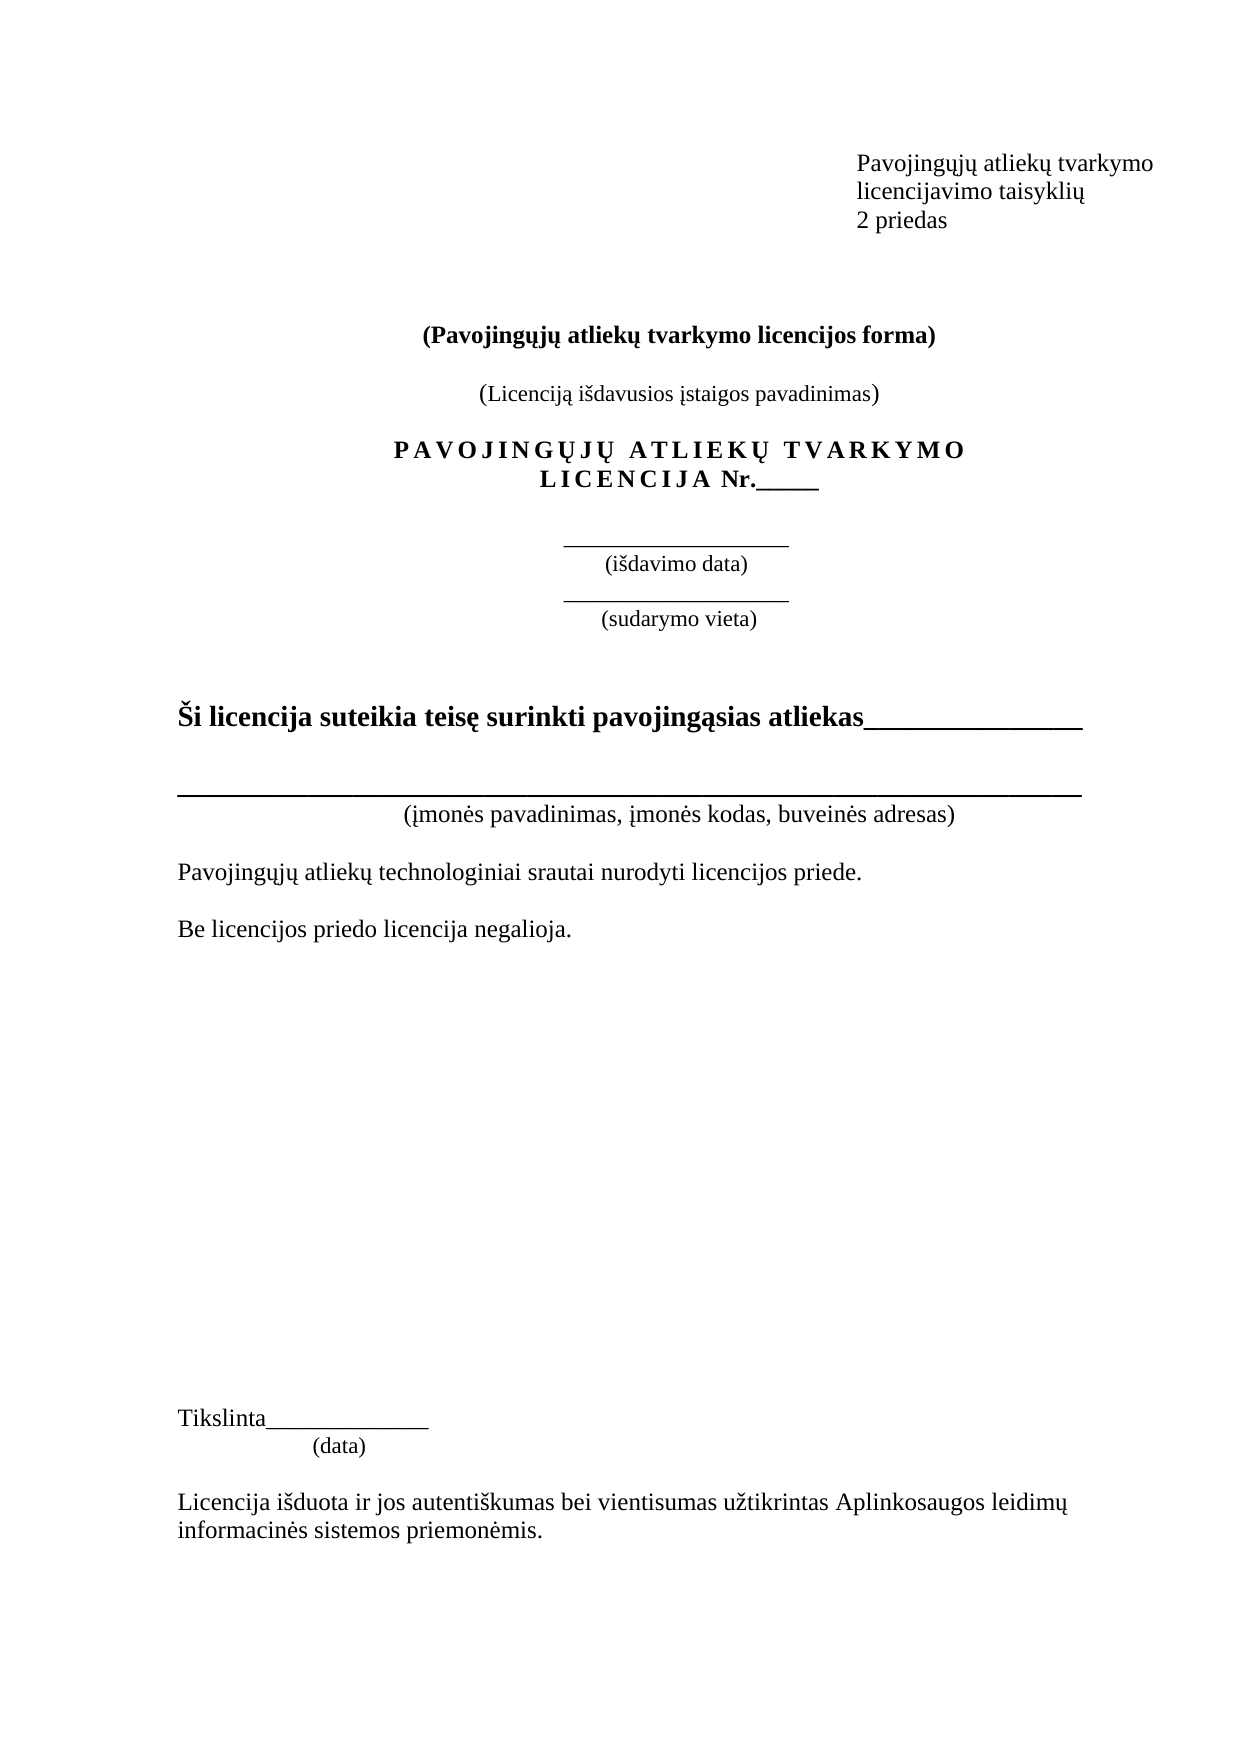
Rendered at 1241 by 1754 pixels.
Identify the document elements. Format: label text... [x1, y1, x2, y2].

text __________________ [177, 521, 1181, 550]
text (įmonės pavadinimas, įmonės kodas, buveinės adresas) [177, 799, 1181, 828]
text Tikslinta_____________ [177, 1403, 1181, 1432]
text (data) [177, 1432, 1181, 1458]
text Ši licencija suteikia teisę surinkti pavojingąsias atliekas_______________ [177, 699, 1181, 732]
text Pavojingųjų atliekų tvarkymo [856, 148, 1181, 176]
text 2 priedas [856, 205, 1181, 234]
text (sudarymo vieta) [177, 605, 1181, 632]
text (išdavimo data) [177, 550, 1181, 576]
text LICENCIJA Nr._____ [177, 464, 1181, 493]
text (Licenciją išdavusios įstaigos pavadinimas) [177, 378, 1181, 406]
text ______________________________________________________________ [177, 766, 1181, 799]
text Licencija išduota ir jos autentiškumas bei vientisumas užtikrintas Aplinkosaugos leidimų informacinės sistemos priemonėmis. [177, 1487, 1181, 1544]
text __________________ [177, 576, 1181, 605]
text Pavojingųjų atliekų technologiniai srautai nurodyti licencijos priede. [177, 857, 1181, 886]
text licencijavimo taisyklių [856, 176, 1181, 205]
text Be licencijos priedo licencija negalioja. [177, 914, 1181, 943]
text (Pavojingųjų atliekų tvarkymo licencijos forma) [177, 320, 1181, 349]
text PAVOJINGŲJŲ ATLIEKŲ TVARKYMO [177, 435, 1181, 464]
